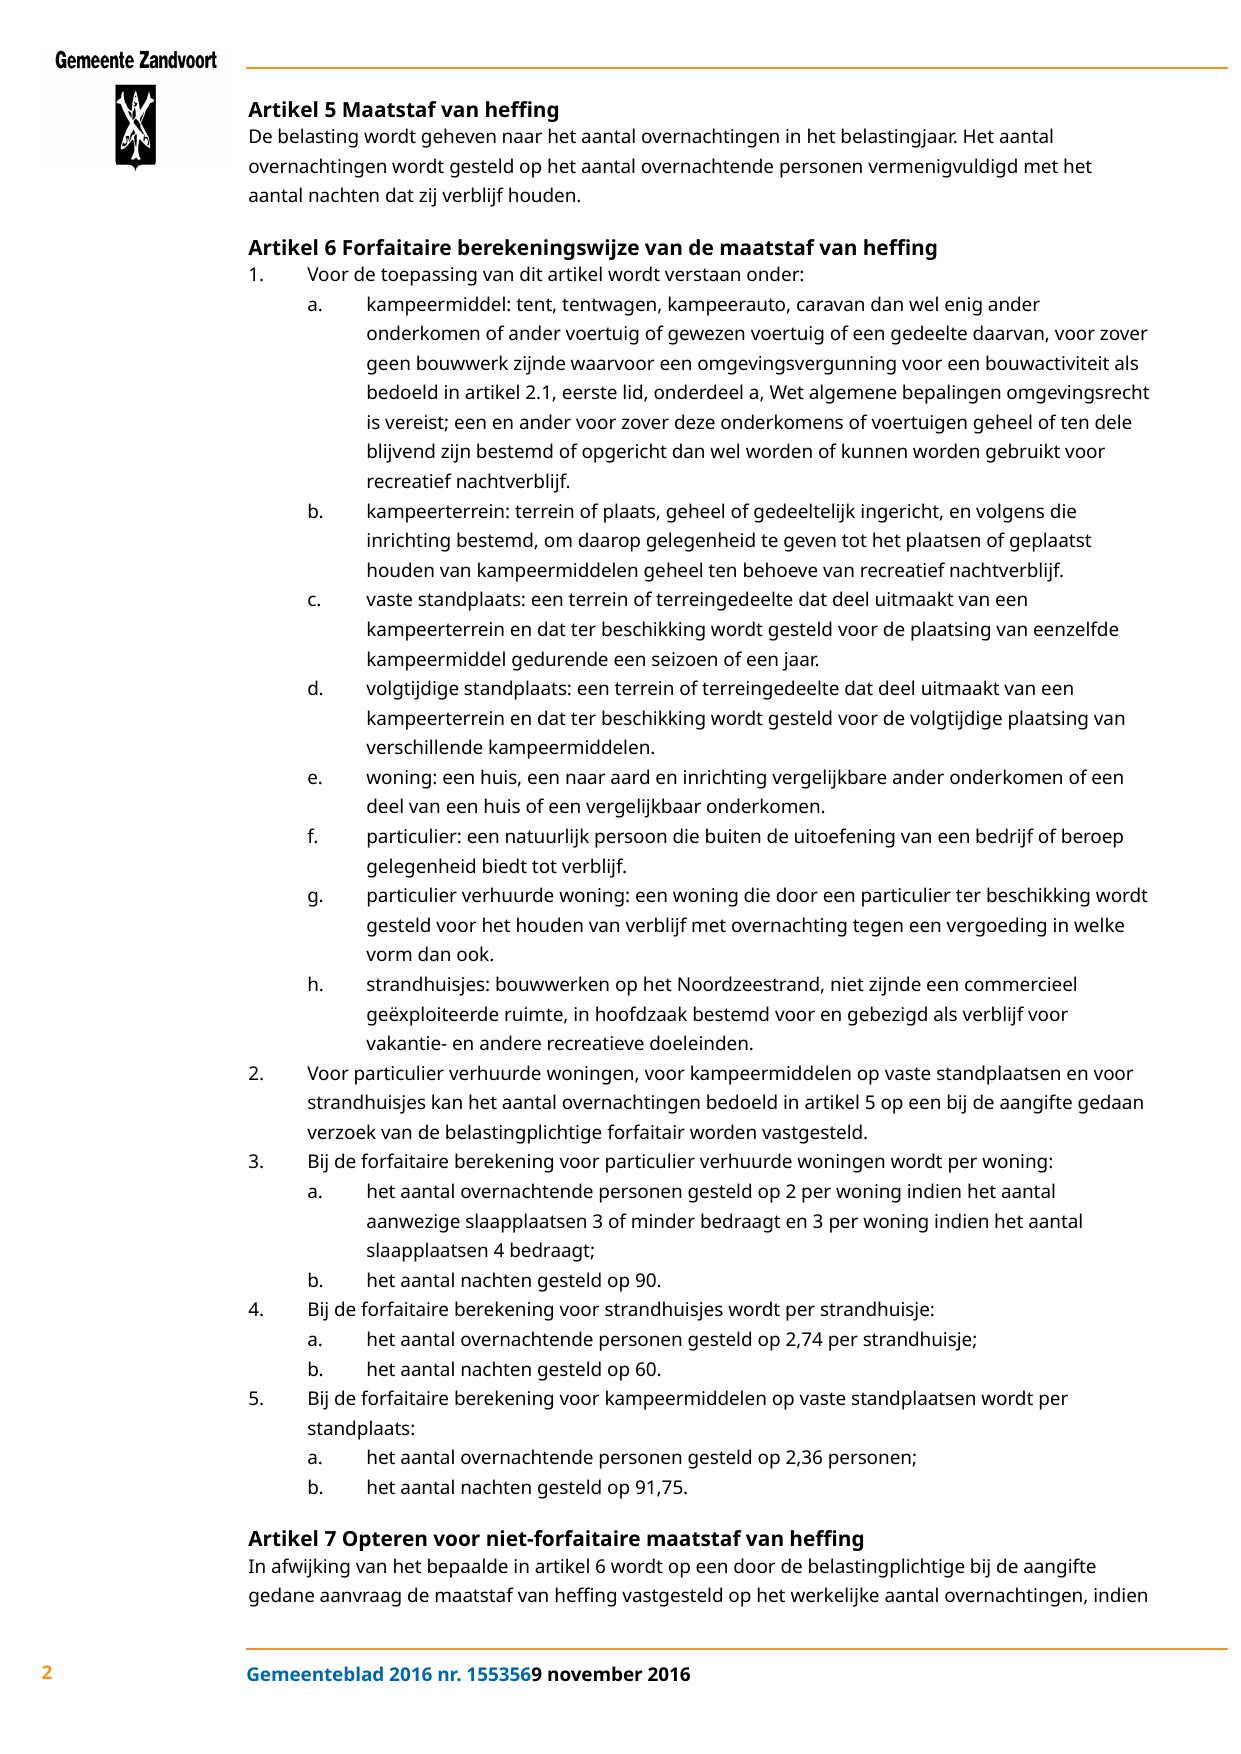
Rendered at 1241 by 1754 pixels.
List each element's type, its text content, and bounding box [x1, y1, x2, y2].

list Bij de forfaitaire berekening voor particulier verhuurde woningen wordt per woning: [248, 1149, 1152, 1174]
text Artikel 7 Opteren voor niet-forfaitaire maatstaf van heffing [248, 1524, 1152, 1553]
list kampeerterrein: terrein of plaats, geheel of gedeeltelijk ingericht, en volgens die inrichting bestemd, om daarop gelegenheid te geven tot het plaatsen of geplaatst houden van kampeermiddelen geheel ten behoeve van recreatief nachtverblijf. [307, 498, 1152, 583]
list het aantal overnachtende personen gesteld op 2,74 per strandhuisje; [307, 1326, 1152, 1352]
list Voor de toepassing van dit artikel wordt verstaan onder: [248, 261, 1152, 287]
list het aantal nachten gesteld op 90. [307, 1267, 1152, 1293]
list woning: een huis, een naar aard en inrichting vergelijkbare ander onderkomen of een deel van een huis of een vergelijkbaar onderkomen. [307, 764, 1152, 819]
list het aantal overnachtende personen gesteld op 2,36 personen; [307, 1444, 1152, 1470]
list het aantal overnachtende personen gesteld op 2 per woning indien het aantal aanwezige slaapplaatsen 3 of minder bedraagt en 3 per woning indien het aantal slaapplaatsen 4 bedraagt; [307, 1178, 1152, 1263]
list particulier verhuurde woning: een woning die door een particulier ter beschikking wordt gesteld voor het houden van verblijf met overnachting tegen een vergoeding in welke vorm dan ook. [307, 882, 1152, 967]
list Bij de forfaitaire berekening voor kampeermiddelen op vaste standplaatsen wordt per standplaats: [248, 1385, 1152, 1441]
list het aantal nachten gesteld op 91,75. [307, 1474, 1152, 1500]
text Artikel 6 Forfaitaire berekeningswijze van de maatstaf van heffing [248, 233, 1152, 261]
picture [41, 47, 231, 172]
list vaste standplaats: een terrein of terreingedeelte dat deel uitmaakt van een kampeerterrein en dat ter beschikking wordt gesteld voor de plaatsing van eenzelfde kampeermiddel gedurende een seizoen of een jaar. [307, 587, 1152, 672]
list strandhuisjes: bouwwerken op het Noordzeestrand, niet zijnde een commercieel geëxploiteerde ruimte, in hoofdzaak bestemd voor en gebezigd als verblijf voor vakantie- en andere recreatieve doeleinden. [307, 971, 1152, 1056]
list kampeermiddel: tent, tentwagen, kampeerauto, caravan dan wel enig ander onderkomen of ander voertuig of gewezen voertuig of een gedeelte daarvan, voor zover geen bouwwerk zijnde waarvoor een omgevingsvergunning voor een bouwactiviteit als bedoeld in artikel 2.1, eerste lid, onderdeel a, Wet algemene bepalingen omgevingsrecht is vereist; een en ander voor zover deze onderkomens of voertuigen geheel of ten dele blijvend zijn bestemd of opgericht dan wel worden of kunnen worden gebruikt voor recreatief nachtverblijf. [307, 291, 1152, 494]
text Artikel 5 Maatstaf van heffing [248, 95, 1152, 123]
text De belasting wordt geheven naar het aantal overnachtingen in het belastingjaar. Het aantal overnachtingen wordt gesteld op het aantal overnachtende personen vermenigvuldigd met het aantal nachten dat zij verblijf houden. [248, 123, 1152, 208]
list volgtijdige standplaats: een terrein of terreingedeelte dat deel uitmaakt van een kampeerterrein en dat ter beschikking wordt gesteld voor de volgtijdige plaatsing van verschillende kampeermiddelen. [307, 675, 1152, 760]
list Voor particulier verhuurde woningen, voor kampeermiddelen op vaste standplaatsen en voor strandhuisjes kan het aantal overnachtingen bedoeld in artikel 5 op een bij de aangifte gedaan verzoek van de belastingplichtige forfaitair worden vastgesteld. [248, 1060, 1152, 1145]
list Bij de forfaitaire berekening voor strandhuisjes wordt per strandhuisje: [248, 1297, 1152, 1322]
list het aantal nachten gesteld op 60. [307, 1356, 1152, 1382]
list particulier: een natuurlijk persoon die buiten de uitoefening van een bedrijf of beroep gelegenheid biedt tot verblijf. [307, 823, 1152, 879]
text In afwijking van het bepaalde in artikel 6 wordt op een door de belastingplichtige bij de aangifte gedane aanvraag de maatstaf van heffing vastgesteld op het werkelijke aantal overnachtingen, indien [248, 1553, 1152, 1608]
